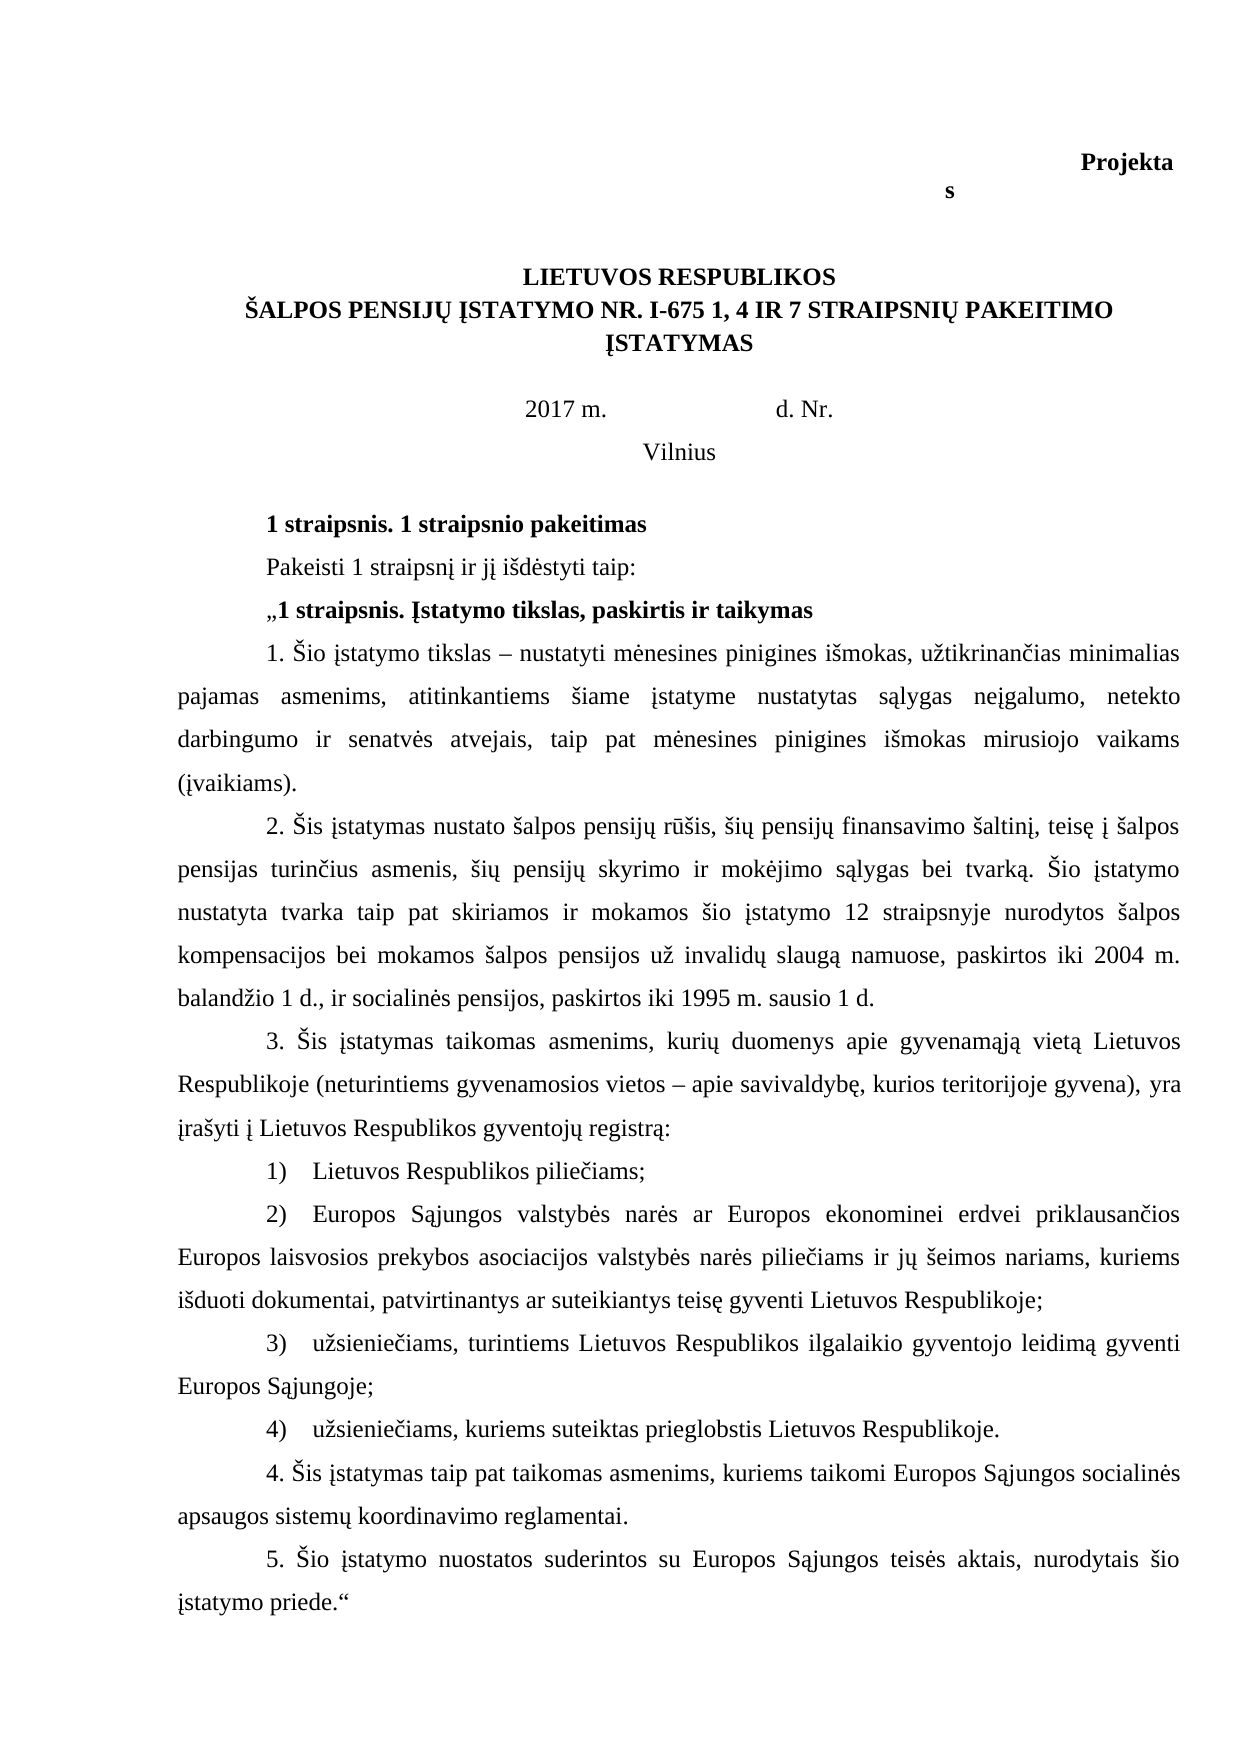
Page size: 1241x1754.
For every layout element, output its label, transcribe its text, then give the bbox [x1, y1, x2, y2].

text LIETUVOS RESPUBLIKOS [177, 262, 1181, 291]
text 3) užsieniečiams, turintiems Lietuvos Respublikos ilgalaikio gyventojo leidimą gyventi Europos Sąjungoje; [177, 1328, 1181, 1400]
text 1. Šio įstatymo tikslas – nustatyti mėnesines pinigines išmokas, užtikrinančias minimalias pajamas asmenims, atitinkantiems šiame įstatyme nustatytas sąlygas neįgalumo, netekto darbingumo ir senatvės atvejais, taip pat mėnesines pinigines išmokas mirusiojo vaikams (įvaikiams). [177, 638, 1181, 796]
text Pakeisti 1 straipsnį ir jį išdėstyti taip: [177, 552, 1181, 581]
text Vilnius [177, 437, 1181, 466]
text 4. Šis įstatymas taip pat taikomas asmenims, kuriems taikomi Europos Sąjungos socialinės apsaugos sistemų koordinavimo reglamentai. [177, 1458, 1181, 1529]
text „1 straipsnis. Įstatymo tikslas, paskirtis ir taikymas [177, 595, 1181, 624]
text 2) Europos Sąjungos valstybės narės ar Europos ekonominei erdvei priklausančios Europos laisvosios prekybos asociacijos valstybės narės piliečiams ir jų šeimos nariams, kuriems išduoti dokumentai, patvirtinantys ar suteikiantys teisę gyventi Lietuvos Respublikoje; [177, 1199, 1181, 1314]
text 2. Šis įstatymas nustato šalpos pensijų rūšis, šių pensijų finansavimo šaltinį, teisę į šalpos pensijas turinčius asmenis, šių pensijų skyrimo ir mokėjimo sąlygas bei tvarką. Šio įstatymo nustatyta tvarka taip pat skiriamos ir mokamos šio įstatymo 12 straipsnyje nurodytos šalpos kompensacijos bei mokamos šalpos pensijos už invalidų slaugą namuose, paskirtos iki 2004 m. balandžio 1 d., ir socialinės pensijos, paskirtos iki 1995 m. sausio 1 d. [177, 811, 1181, 1012]
text 3. Šis įstatymas taikomas asmenims, kurių duomenys apie gyvenamąją vietą Lietuvos Respublikoje (neturintiems gyvenamosios vietos – apie savivaldybę, kurios teritorijoje gyvena), yra įrašyti į Lietuvos Respublikos gyventojų registrą: [177, 1026, 1181, 1141]
text 1) Lietuvos Respublikos piliečiams; [177, 1156, 1181, 1184]
text ŠALPOS PENSIJŲ ĮSTATYMO NR. I-675 1, 4 IR 7 STRAIPSNIŲ PAKEITIMO [177, 295, 1181, 324]
text 4) užsieniečiams, kuriems suteiktas prieglobstis Lietuvos Respublikoje. [177, 1414, 1181, 1443]
text 1 straipsnis. 1 straipsnio pakeitimas [177, 509, 1181, 538]
text 5. Šio įstatymo nuostatos suderintos su Europos Sąjungos teisės aktais, nurodytais šio įstatymo priede.“ [177, 1544, 1181, 1616]
text 2017 m. d. Nr. [177, 394, 1181, 423]
text Projektas [945, 147, 1181, 204]
text ĮSTATYMAS [177, 328, 1181, 357]
